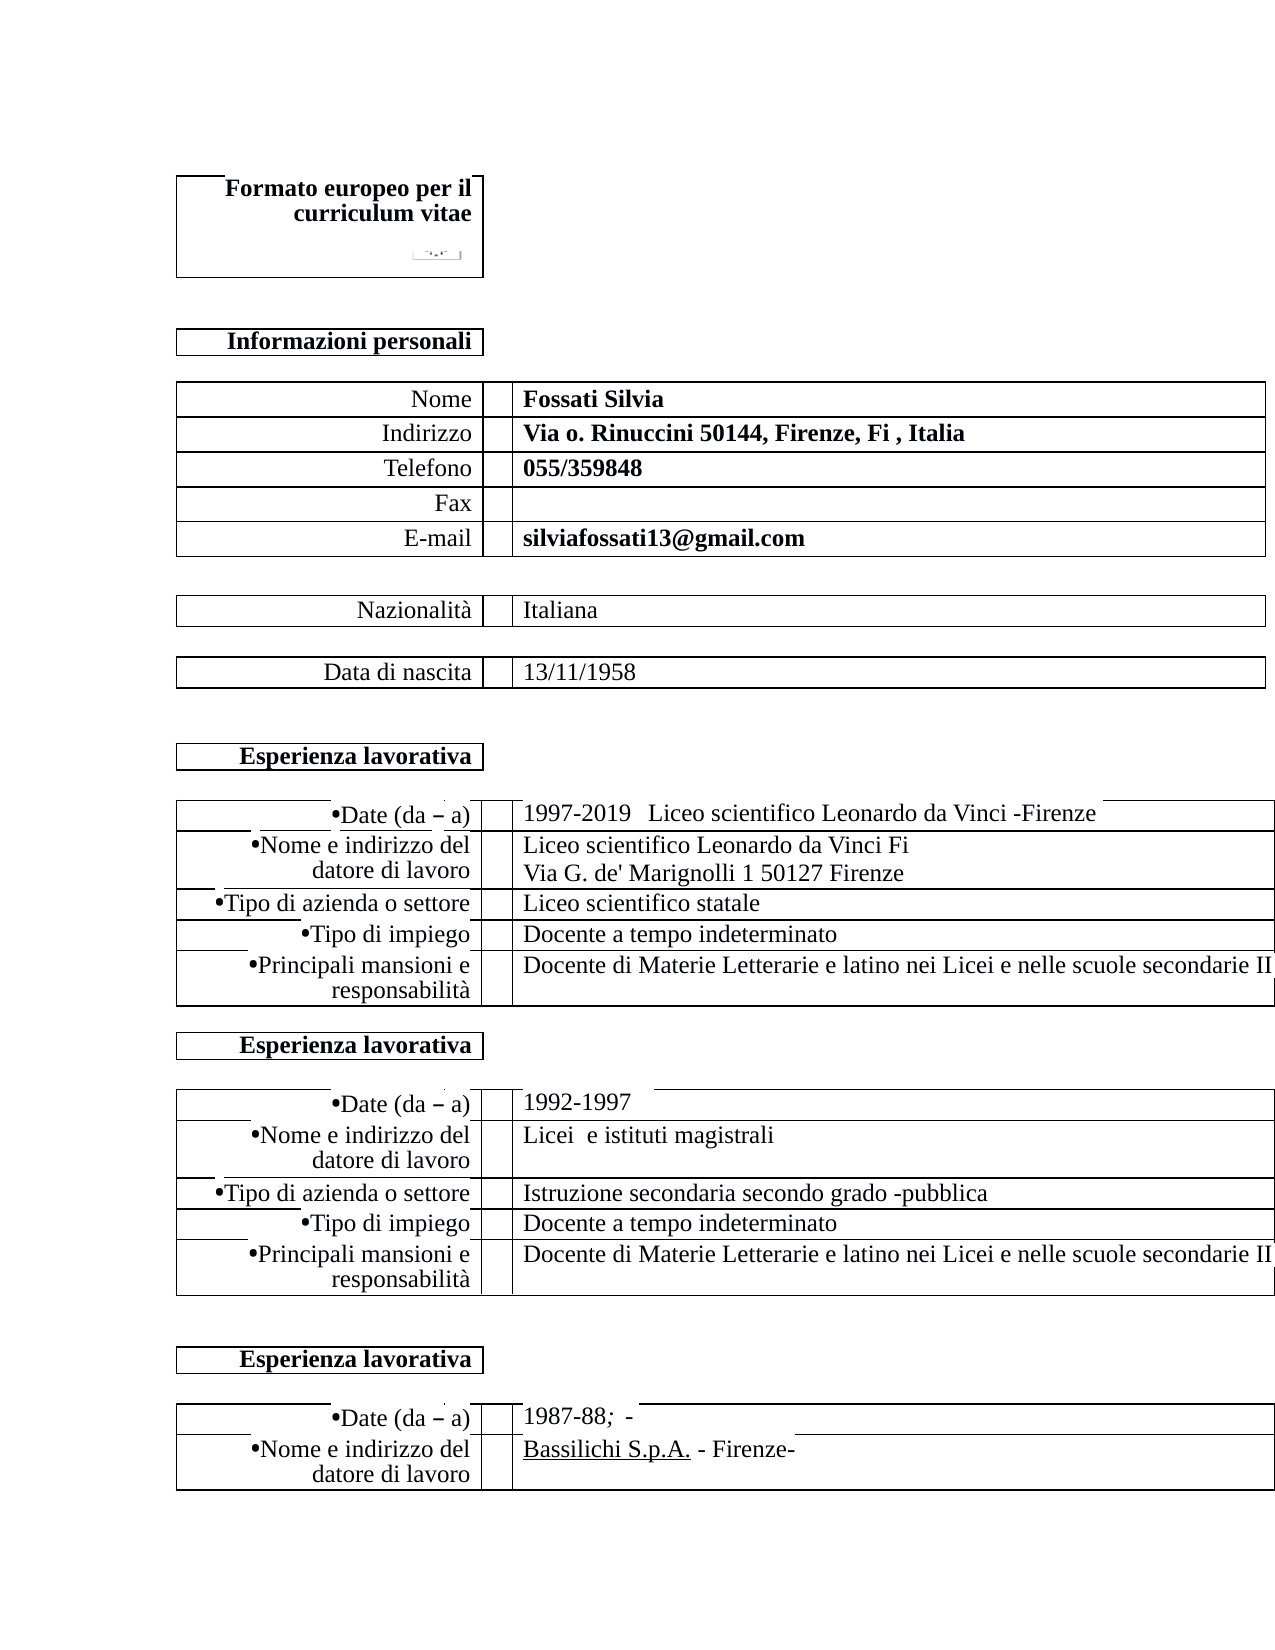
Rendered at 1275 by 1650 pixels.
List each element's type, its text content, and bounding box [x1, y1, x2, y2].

table_header 1987-88; - [513, 1405, 1274, 1434]
table_header [484, 658, 512, 687]
table_cell [484, 453, 512, 486]
table_header [484, 596, 512, 626]
table_header Nome [177, 383, 482, 416]
table_cell [482, 1121, 512, 1177]
table_cell Docente a tempo indeterminato [513, 1210, 1274, 1239]
table_header •Date (da – a) [177, 801, 481, 830]
table_cell Telefono [177, 453, 482, 486]
table_header [482, 1090, 512, 1119]
table_cell Docente di Materie Letterarie e latino nei Licei e nelle scuole secondarie II ° [513, 951, 1274, 1005]
table_header Formato europeo per il curriculum vitae [177, 177, 482, 277]
table_cell E-mail [177, 522, 482, 556]
table_cell [482, 890, 512, 919]
table_cell •Tipo di azienda o settore [177, 1179, 481, 1208]
table_cell Liceo scientifico Leonardo da Vinci Fi Via G. de' Marignolli 1 50127 Firenze [513, 832, 1274, 888]
table_cell Licei e istituti magistrali [513, 1121, 1274, 1177]
table_cell •Principali mansioni e responsabilità [177, 1240, 481, 1294]
table_cell •Nome e indirizzo del datore di lavoro [177, 832, 481, 888]
table_cell Bassilichi S.p.A. - Firenze- [513, 1435, 1274, 1489]
table_header •Date (da – a) [177, 1405, 481, 1434]
table_cell [484, 522, 512, 556]
table_cell •Tipo di azienda o settore [177, 890, 481, 919]
table_header [482, 801, 512, 830]
table_cell [482, 951, 512, 1005]
table_header 1997-2019 Liceo scientifico Leonardo da Vinci -Firenze [513, 801, 1274, 830]
table_cell 055/359848 [513, 453, 1265, 486]
table_cell •Tipo di impiego [177, 921, 481, 949]
table_header [484, 383, 512, 416]
table_header Esperienza lavorativa [177, 1033, 482, 1058]
table_cell [482, 1435, 512, 1489]
table_cell Docente a tempo indeterminato [513, 921, 1274, 949]
table_header [482, 1405, 512, 1434]
table_header Esperienza lavorativa [177, 1348, 482, 1373]
table_header 13/11/1958 [513, 658, 1265, 687]
table_cell [513, 488, 1265, 521]
table_cell [482, 1179, 512, 1208]
table_header Data di nascita [177, 658, 482, 687]
table_cell Indirizzo [177, 418, 482, 451]
table_header Fossati Silvia [513, 383, 1265, 416]
table_cell •Tipo di impiego [177, 1210, 481, 1239]
table_cell Fax [177, 488, 482, 521]
table_header Informazioni personali [177, 330, 482, 355]
table_cell Via o. Rinuccini 50144, Firenze, Fi , Italia [513, 418, 1265, 451]
table_cell silviafossati13@gmail.com [513, 522, 1265, 556]
table_cell •Nome e indirizzo del datore di lavoro [177, 1435, 481, 1489]
table_cell [482, 1210, 512, 1239]
table_header Italiana [513, 596, 1265, 626]
table_header Nazionalità [177, 596, 482, 626]
table_cell [484, 488, 512, 521]
table_header •Date (da – a) [177, 1090, 481, 1119]
table_cell Liceo scientifico statale [513, 890, 1274, 919]
table_cell Docente di Materie Letterarie e latino nei Licei e nelle scuole secondarie II ° [513, 1240, 1274, 1294]
table_cell [482, 832, 512, 888]
table_header Esperienza lavorativa [177, 744, 482, 769]
table_cell Istruzione secondaria secondo grado -pubblica [513, 1179, 1274, 1208]
table_cell [482, 921, 512, 949]
table_header 1992-1997 [513, 1090, 1274, 1119]
table_cell •Nome e indirizzo del datore di lavoro [177, 1121, 481, 1177]
table_cell •Principali mansioni e responsabilità [177, 951, 481, 1005]
table_cell [482, 1240, 512, 1294]
table_cell [484, 418, 512, 451]
